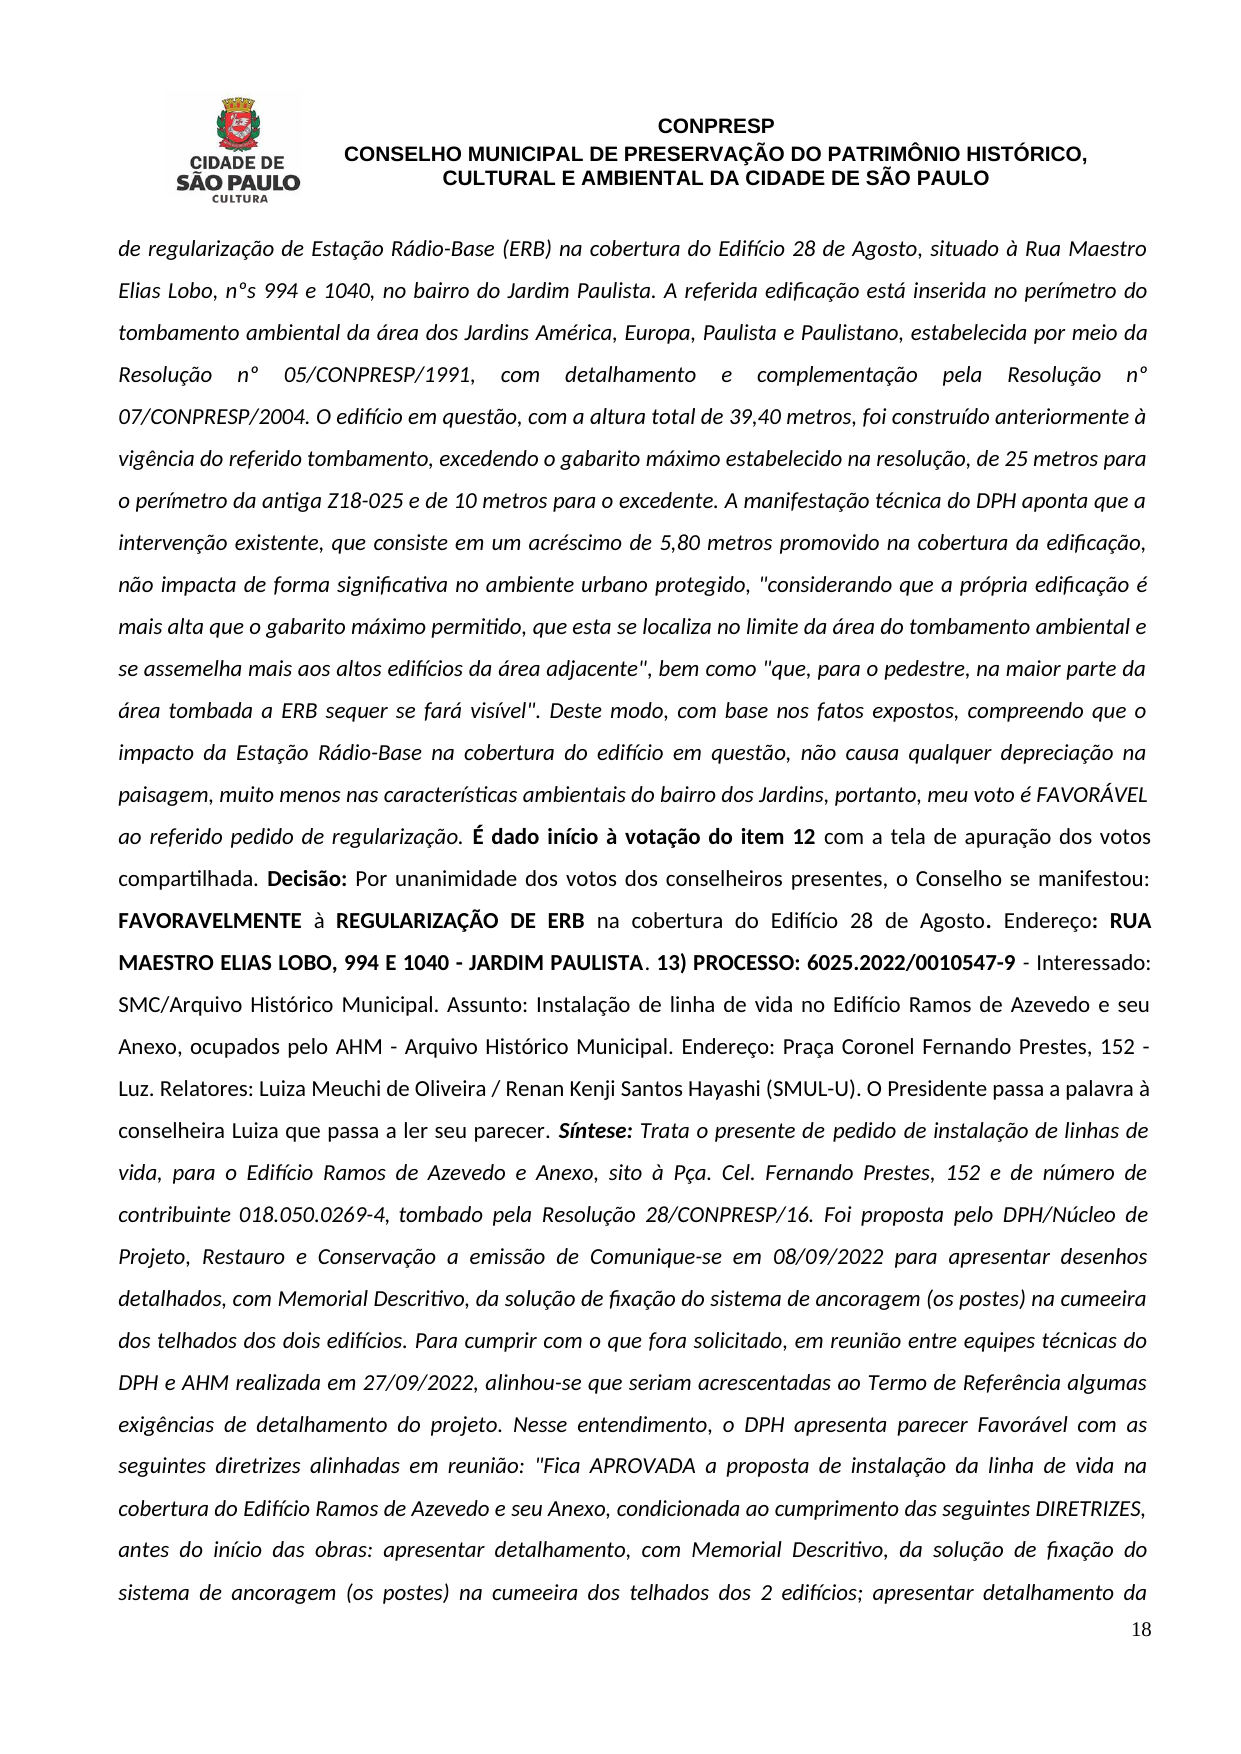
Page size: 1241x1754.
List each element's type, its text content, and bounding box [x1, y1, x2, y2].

text de regularização de Estação Rádio-Base (ERB) na cobertura do Edifício 28 de Agosto, situado à Rua Maestro Elias Lobo, nºs 994 e 1040, no bairro do Jardim Paulista. A referida edificação está inserida no perímetro do tombamento ambiental da área dos Jardins América, Europa, Paulista e Paulistano, estabelecida por meio da Resolução nº 05/CONPRESP/1991, com detalhamento e complementação pela Resolução nº 07/CONPRESP/2004. O edifício em questão, com a altura total de 39,40 metros, foi construído anteriormente à vigência do referido tombamento, excedendo o gabarito máximo estabelecido na resolução, de 25 metros para o perímetro da antiga Z18-025 e de 10 metros para o excedente. A manifestação técnica do DPH aponta que a intervenção existente, que consiste em um acréscimo de 5,80 metros promovido na cobertura da edificação, não impacta de forma significativa no ambiente urbano protegido, "considerando que a própria edificação é mais alta que o gabarito máximo permitido, que esta se localiza no limite da área do tombamento ambiental e se assemelha mais aos altos edifícios da área adjacente", bem como "que, para o pedestre, na maior parte da área tombada a ERB sequer se fará visível". Deste modo, com base nos fatos expostos, compreendo que o impacto da Estação Rádio-Base na cobertura do edifício em questão, não causa qualquer depreciação na paisagem, muito menos nas características ambientais do bairro dos Jardins, portanto, meu voto é FAVORÁVEL ao referido pedido de regularização. É dado início à votação do item 12 com a tela de apuração dos votos compartilhada. Decisão: Por unanimidade dos votos dos conselheiros presentes, o Conselho se manifestou: FAVORAVELMENTE à REGULARIZAÇÃO DE ERB na cobertura do Edifício 28 de Agosto. Endereço: RUA MAESTRO ELIAS LOBO, 994 E 1040 - JARDIM PAULISTA. 13) PROCESSO: 6025.2022/0010547-9 - Interessado: SMC/Arquivo Histórico Municipal. Assunto: Instalação de linha de vida no Edifício Ramos de Azevedo e seu Anexo, ocupados pelo AHM - Arquivo Histórico Municipal. Endereço: Praça Coronel Fernando Prestes, 152 - Luz. Relatores: Luiza Meuchi de Oliveira / Renan Kenji Santos Hayashi (SMUL-U). O Presidente passa a palavra à conselheira Luiza que passa a ler seu parecer. Síntese: Trata o presente de pedido de instalação de linhas de vida, para o Edifício Ramos de Azevedo e Anexo, sito à Pça. Cel. Fernando Prestes, 152 e de número de contribuinte 018.050.0269-4, tombado pela Resolução 28/CONPRESP/16. Foi proposta pelo DPH/Núcleo de Projeto, Restauro e Conservação a emissão de Comunique-se em 08/09/2022 para apresentar desenhos detalhados, com Memorial Descritivo, da solução de fixação do sistema de ancoragem (os postes) na cumeeira dos telhados dos dois edifícios. Para cumprir com o que fora solicitado, em reunião entre equipes técnicas do DPH e AHM realizada em 27/09/2022, alinhou-se que seriam acrescentadas ao Termo de Referência algumas exigências de detalhamento do projeto. Nesse entendimento, o DPH apresenta parecer Favorável com as seguintes diretrizes alinhadas em reunião: "Fica APROVADA a proposta de instalação da linha de vida na cobertura do Edifício Ramos de Azevedo e seu Anexo, condicionada ao cumprimento das seguintes DIRETRIZES, antes do início das obras: apresentar detalhamento, com Memorial Descritivo, da solução de fixação do sistema de ancoragem (os postes) na cumeeira dos telhados dos 2 edifícios; apresentar detalhamento da [118, 234, 1152, 1606]
